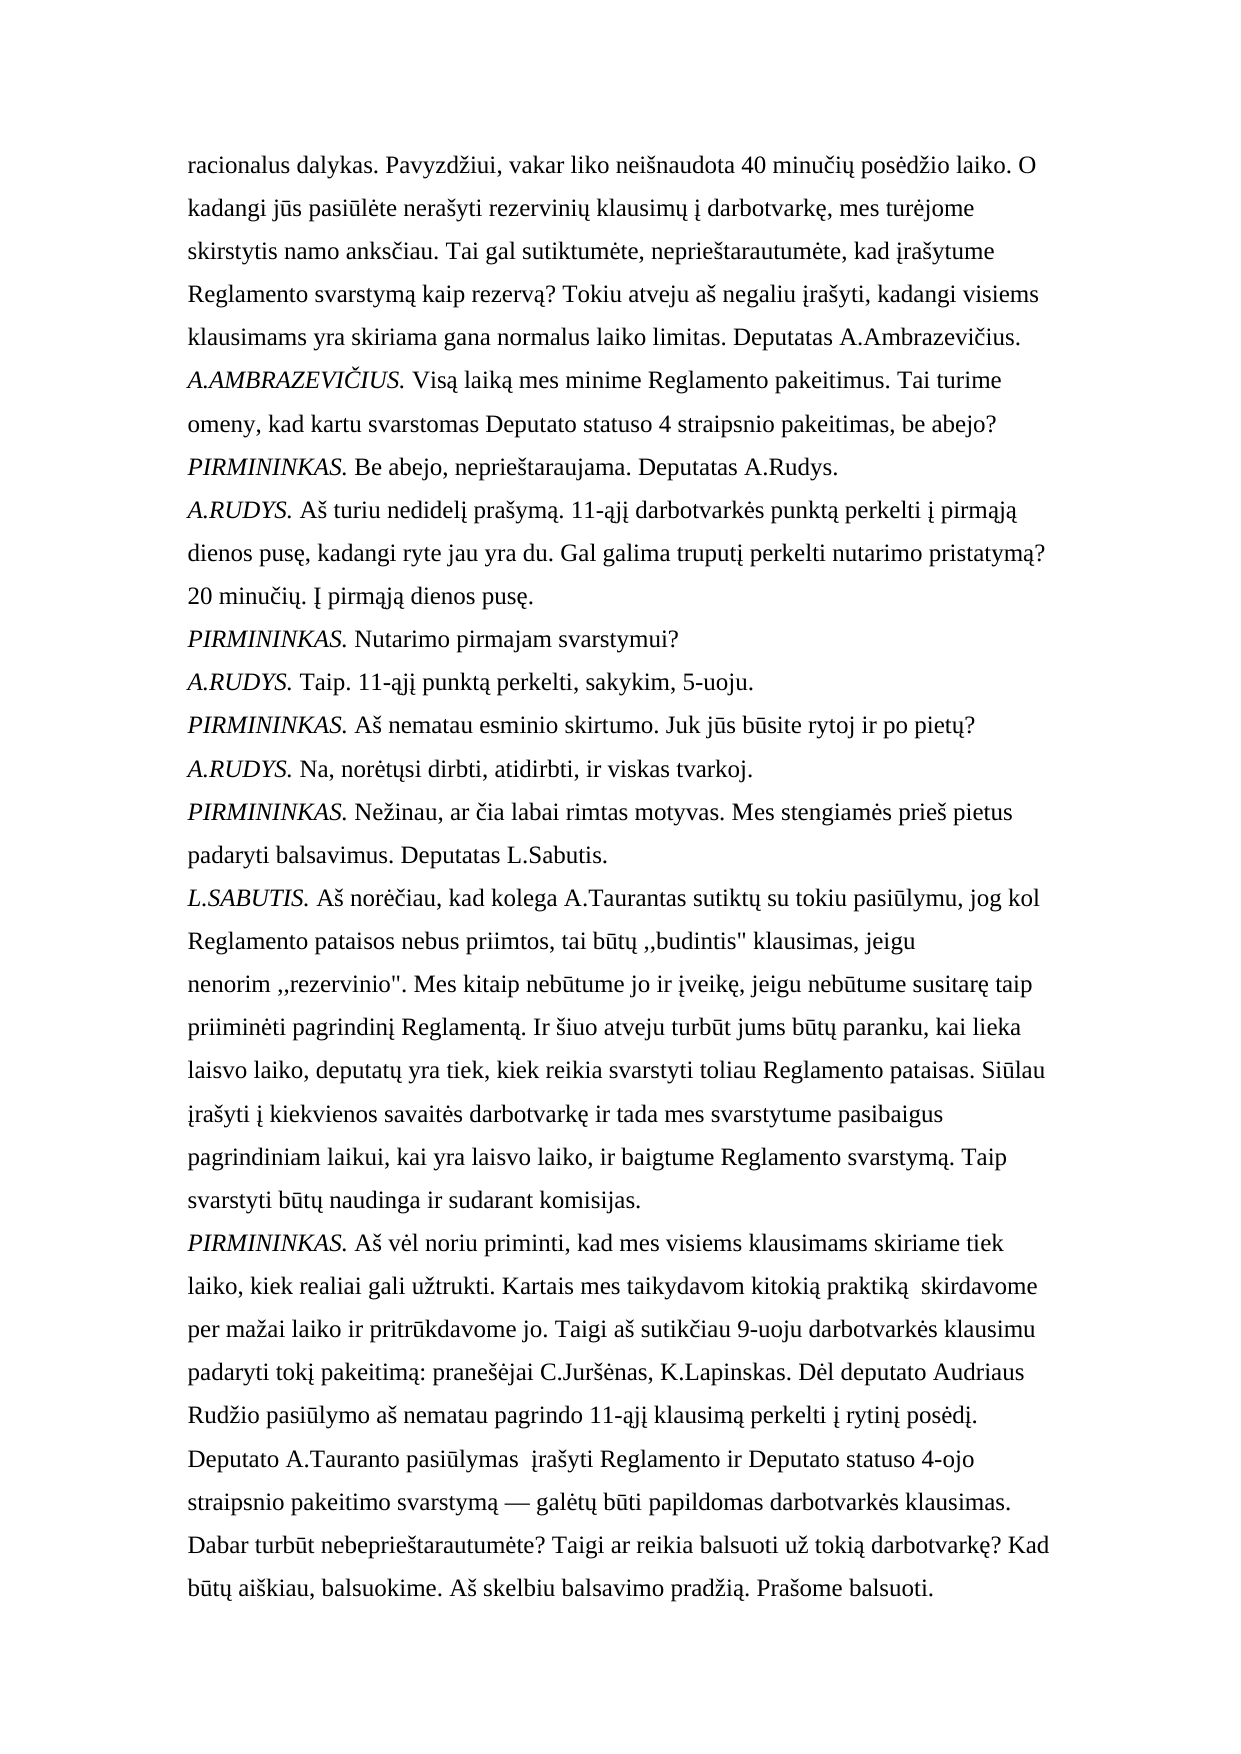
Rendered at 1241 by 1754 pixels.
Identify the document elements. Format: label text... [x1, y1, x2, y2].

text PIRMININKAS. Nežinau, ar čia labai rimtas motyvas. Mes stengiamės prieš pietus padaryti balsavimus. Deputatas L.Sabutis. [187, 797, 1053, 869]
text racionalus dalykas. Pavyzdžiui, vakar liko neišnaudota 40 minučių posėdžio laiko. O kadangi jūs pasiūlėte nerašyti rezervinių klausimų į darbotvarkę, mes turėjome skirstytis namo anksčiau. Tai gal sutiktumėte, neprieštarautumėte, kad įrašytume Reglamento svarstymą kaip rezervą? Tokiu atveju aš negaliu įrašyti, kadangi visiems klausimams yra skiriama gana normalus laiko limitas. Deputatas A.Ambrazevičius. [187, 150, 1053, 351]
text A.RUDYS. Taip. 11-ąjį punktą perkelti, sakykim, 5-uoju. [187, 667, 1053, 696]
text A.AMBRAZEVIČIUS. Visą laiką mes minime Reglamento pakeitimus. Tai turime omeny, kad kartu svarstomas Deputato statuso 4 straipsnio pakeitimas, be abejo? [187, 366, 1053, 437]
text L.SABUTIS. Aš norėčiau, kad kolega A.Taurantas sutiktų su tokiu pasiūlymu, jog kol Reglamento pataisos nebus priimtos, tai būtų ,,budintis" klausimas, jeigu nenorim ,,rezervinio". Mes kitaip nebūtume jo ir įveikę, jeigu nebūtume susitarę taip priiminėti pagrindinį Reglamentą. Ir šiuo atveju turbūt jums būtų paranku, kai lieka laisvo laiko, deputatų yra tiek, kiek reikia svarstyti toliau Reglamento pataisas. Siūlau įrašyti į kiekvienos savaitės darbotvarkę ir tada mes svarstytume pasibaigus pagrindiniam laikui, kai yra laisvo laiko, ir baigtume Reglamento svarstymą. Taip svarstyti būtų naudinga ir sudarant komisijas. [187, 883, 1053, 1214]
text PIRMININKAS. Be abejo, neprieštaraujama. Deputatas A.Rudys. [187, 452, 1053, 481]
text A.RUDYS. Aš turiu nedidelį prašymą. 11-ąjį darbotvarkės punktą perkelti į pirmąją dienos pusę, kadangi ryte jau yra du. Gal galima truputį perkelti nutarimo pristatymą? 20 minučių. Į pirmąją dienos pusę. [187, 495, 1053, 610]
text PIRMININKAS. Aš nematau esminio skirtumo. Juk jūs būsite rytoj ir po pietų? [187, 711, 1053, 739]
text A.RUDYS. Na, norėtųsi dirbti, atidirbti, ir viskas tvarkoj. [187, 754, 1053, 782]
text PIRMININKAS. Aš vėl noriu priminti, kad mes visiems klausimams skiriame tiek laiko, kiek realiai gali užtrukti. Kartais mes taikydavom kitokią praktiką skirdavome per mažai laiko ir pritrūkdavome jo. Taigi aš sutikčiau 9-uoju darbotvarkės klausimu padaryti tokį pakeitimą: pranešėjai C.Juršėnas, K.Lapinskas. Dėl deputato Audriaus Rudžio pasiūlymo aš nematau pagrindo 11-ąjį klausimą perkelti į rytinį posėdį. Deputato A.Tauranto pasiūlymas įrašyti Reglamento ir Deputato statuso 4-ojo straipsnio pakeitimo svarstymą — galėtų būti papildomas darbotvarkės klausimas. Dabar turbūt nebeprieštarautumėte? Taigi ar reikia balsuoti už tokią darbotvarkę? Kad būtų aiškiau, balsuokime. Aš skelbiu balsavimo pradžią. Prašome balsuoti. [187, 1228, 1053, 1602]
text PIRMININKAS. Nutarimo pirmajam svarstymui? [187, 624, 1053, 653]
